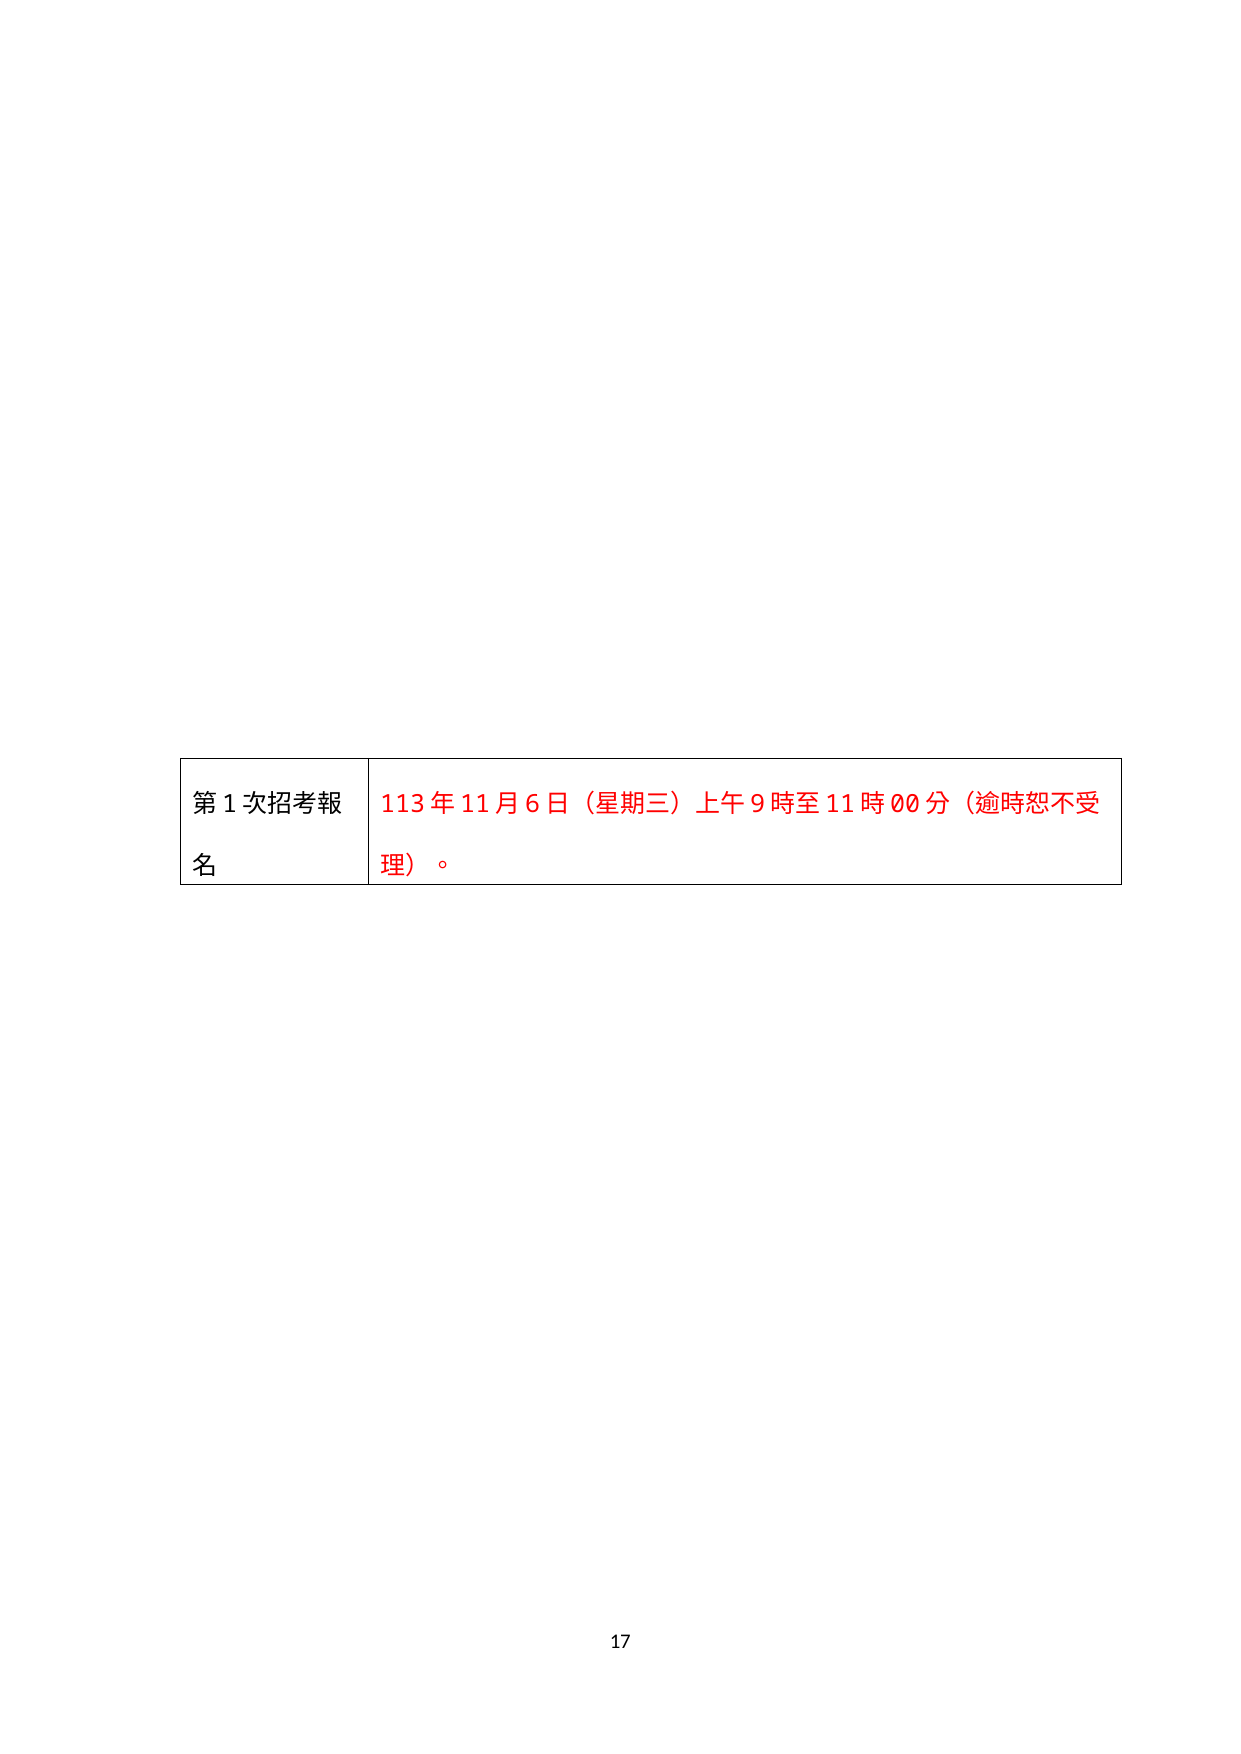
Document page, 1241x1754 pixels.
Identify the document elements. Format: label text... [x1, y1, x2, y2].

table_header 113年11月6日（星期三）上午9時至11時00分（逾時恕不受理）。 [369, 759, 1121, 884]
table_header 第1次招考報名 [181, 759, 368, 884]
